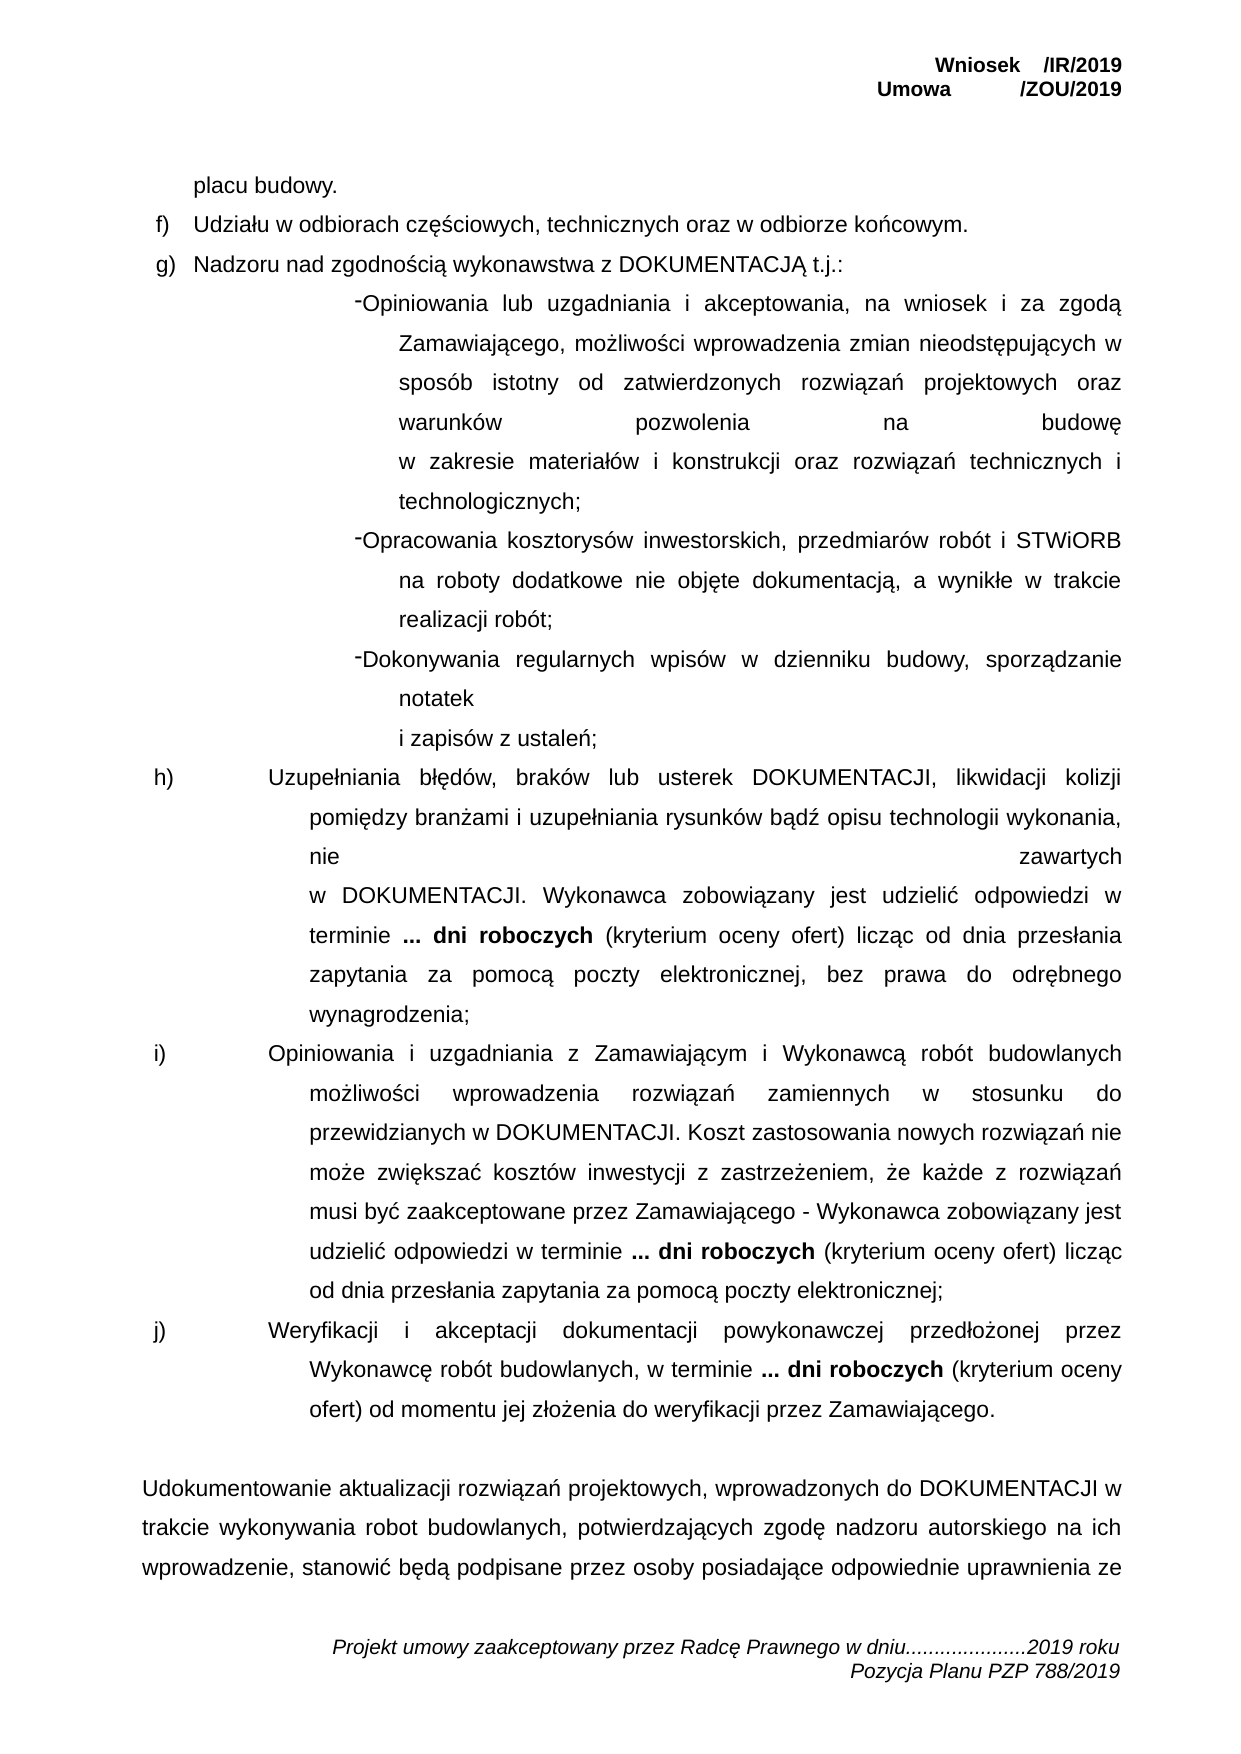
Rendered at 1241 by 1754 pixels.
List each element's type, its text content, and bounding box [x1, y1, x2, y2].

list Uzupełniania błędów, braków lub usterek DOKUMENTACJI, likwidacji kolizji pomiędzy branżami i uzupełniania rysunków bądź opisu technologii wykonania, nie zawartych w DOKUMENTACJI. Wykonawca zobowiązany jest udzielić odpowiedzi w terminie ... dni roboczych (kryterium oceny ofert) licząc od dnia przesłania zapytania za pomocą poczty elektronicznej, bez prawa do odrębnego wynagrodzenia; [153, 764, 1122, 1027]
list Opiniowania i uzgadniania z Zamawiającym i Wykonawcą robót budowlanych możliwości wprowadzenia rozwiązań zamiennych w stosunku do przewidzianych w DOKUMENTACJI. Koszt zastosowania nowych rozwiązań nie może zwiększać kosztów inwestycji z zastrzeżeniem, że każde z rozwiązań musi być zaakceptowane przez Zamawiającego - Wykonawca zobowiązany jest udzielić odpowiedzi w terminie ... dni roboczych (kryterium oceny ofert) licząc od dnia przesłania zapytania za pomocą poczty elektronicznej; [153, 1040, 1122, 1304]
list Udziału w odbiorach częściowych, technicznych oraz w odbiorze końcowym. [156, 211, 1122, 238]
list Dokonywania regularnych wpisów w dzienniku budowy, sporządzanie notatek i zapisów z ustaleń; [236, 646, 1122, 751]
list Opracowania kosztorysów inwestorskich, przedmiarów robót i STWiORB na roboty dodatkowe nie objęte dokumentacją, a wynikłe w trakcie realizacji robót; [236, 527, 1122, 632]
list Opiniowania lub uzgadniania i akceptowania, na wniosek i za zgodą Zamawiającego, możliwości wprowadzenia zmian nieodstępujących w sposób istotny od zatwierdzonych rozwiązań projektowych oraz warunków pozwolenia na budowę w zakresie materiałów i konstrukcji oraz rozwiązań technicznych i technologicznych; [236, 290, 1122, 514]
list placu budowy. [156, 172, 1122, 198]
list Nadzoru nad zgodnością wykonawstwa z DOKUMENTACJĄ t.j.: [156, 251, 1122, 277]
list Weryfikacji i akceptacji dokumentacji powykonawczej przedłożonej przez Wykonawcę robót budowlanych, w terminie ... dni roboczych (kryterium oceny ofert) od momentu jej złożenia do weryfikacji przez Zamawiającego. [153, 1317, 1122, 1422]
text Udokumentowanie aktualizacji rozwiązań projektowych, wprowadzonych do DOKUMENTACJI w trakcie wykonywania robot budowlanych, potwierdzających zgodę nadzoru autorskiego na ich wprowadzenie, stanowić będą podpisane przez osoby posiadające odpowiednie uprawnienia ze [118, 1475, 1122, 1580]
